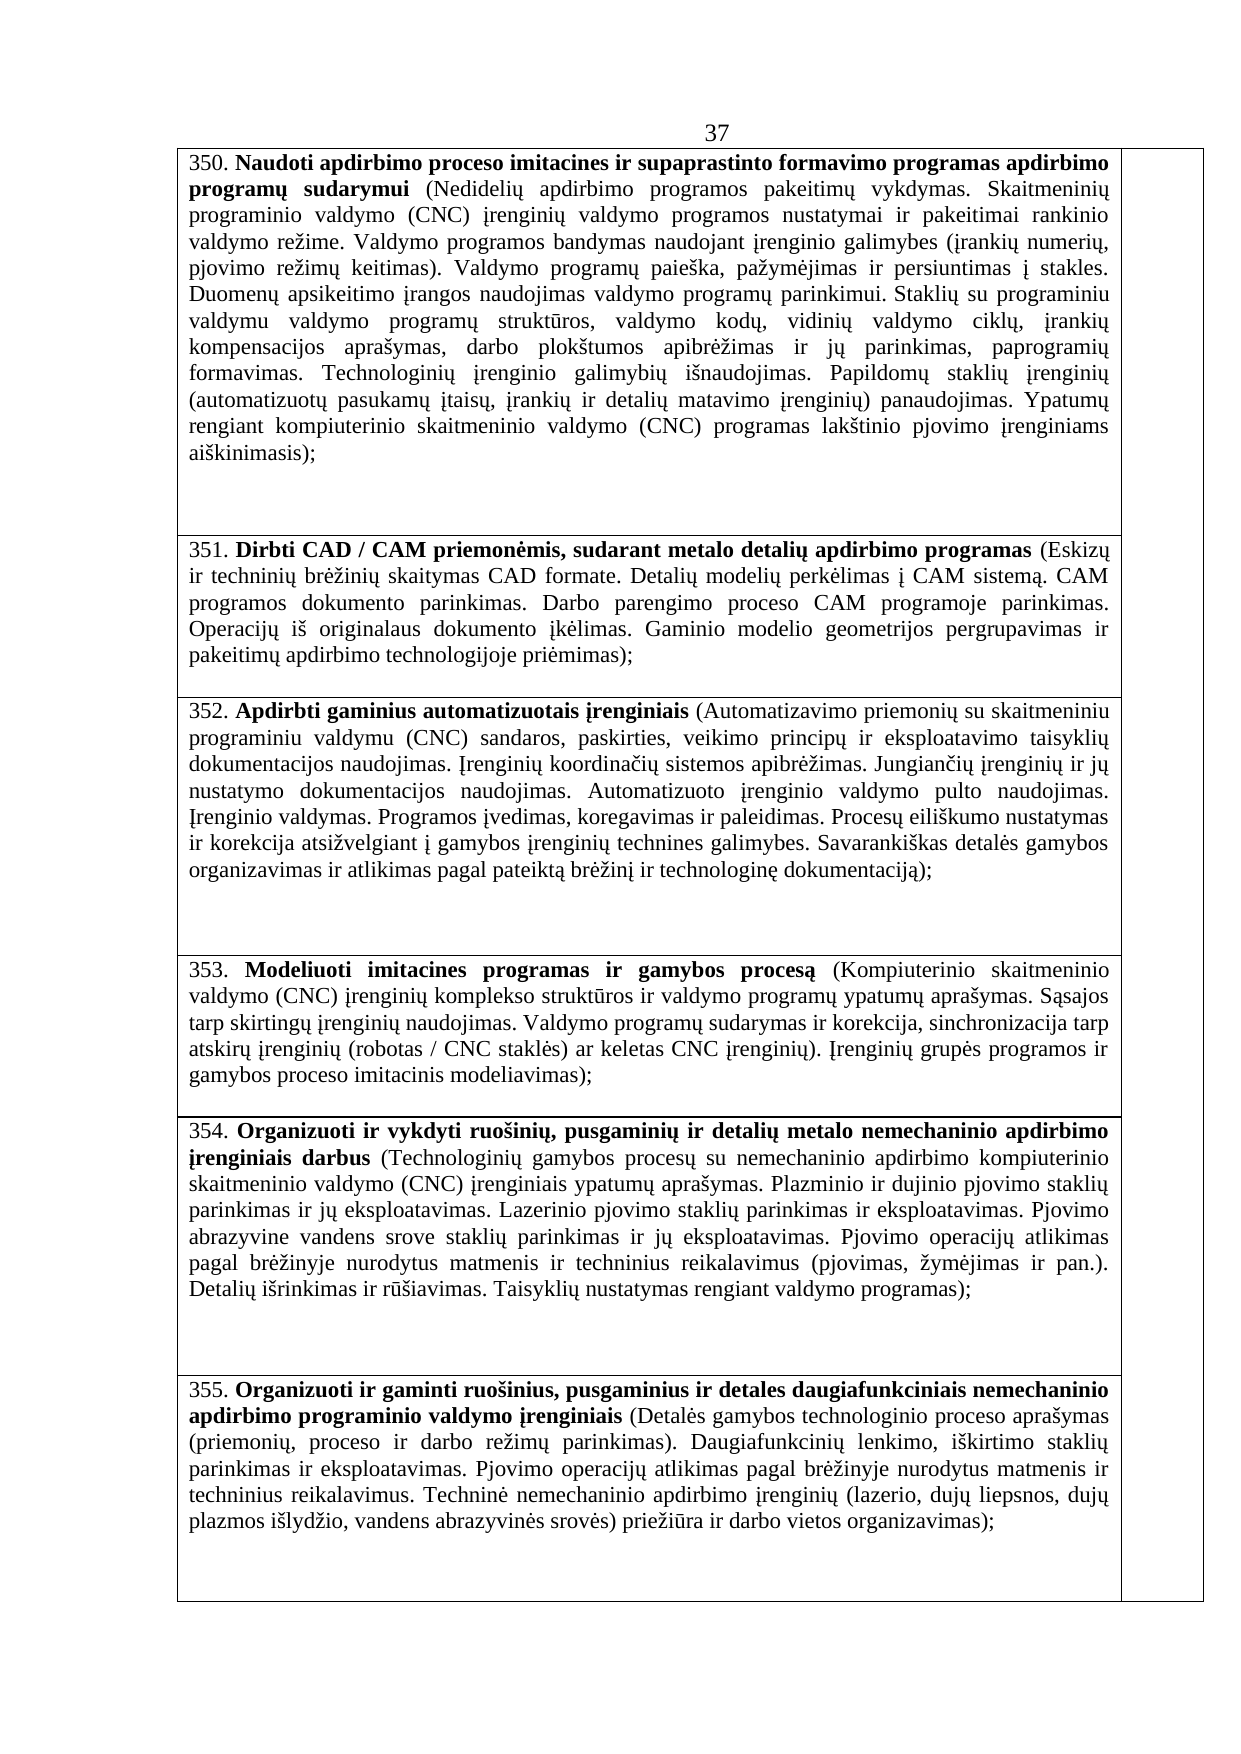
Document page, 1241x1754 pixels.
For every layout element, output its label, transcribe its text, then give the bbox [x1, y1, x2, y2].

table_cell [1122, 149, 1203, 1601]
table_cell 354. Organizuoti ir vykdyti ruošinių, pusgaminių ir detalių metalo nemechaninio apdirbimo įrenginiais darbus (Technologinių gamybos procesų su nemechaninio apdirbimo kompiuterinio skaitmeninio valdymo (CNC) įrenginiais ypatumų aprašymas. Plazminio ir dujinio pjovimo staklių parinkimas ir jų eksploatavimas. Lazerinio pjovimo staklių parinkimas ir eksploatavimas. Pjovimo abrazyvine vandens srove staklių parinkimas ir jų eksploatavimas. Pjovimo operacijų atlikimas pagal brėžinyje nurodytus matmenis ir techninius reikalavimus (pjovimas, žymėjimas ir pan.). Detalių išrinkimas ir rūšiavimas. Taisyklių nustatymas rengiant valdymo programas); [178, 1118, 1121, 1375]
table_cell 351. Dirbti CAD / CAM priemonėmis, sudarant metalo detalių apdirbimo programas (Eskizų ir techninių brėžinių skaitymas CAD formate. Detalių modelių perkėlimas į CAM sistemą. CAM programos dokumento parinkimas. Darbo parengimo proceso CAM programoje parinkimas. Operacijų iš originalaus dokumento įkėlimas. Gaminio modelio geometrijos pergrupavimas ir pakeitimų apdirbimo technologijoje priėmimas); [178, 536, 1121, 697]
table_cell 350. Naudoti apdirbimo proceso imitacines ir supaprastinto formavimo programas apdirbimo programų sudarymui (Nedidelių apdirbimo programos pakeitimų vykdymas. Skaitmeninių programinio valdymo (CNC) įrenginių valdymo programos nustatymai ir pakeitimai rankinio valdymo režime. Valdymo programos bandymas naudojant įrenginio galimybes (įrankių numerių, pjovimo režimų keitimas). Valdymo programų paieška, pažymėjimas ir persiuntimas į stakles. Duomenų apsikeitimo įrangos naudojimas valdymo programų parinkimui. Staklių su programiniu valdymu valdymo programų struktūros, valdymo kodų, vidinių valdymo ciklų, įrankių kompensacijos aprašymas, darbo plokštumos apibrėžimas ir jų parinkimas, paprogramių formavimas. Technologinių įrenginio galimybių išnaudojimas. Papildomų staklių įrenginių (automatizuotų pasukamų įtaisų, įrankių ir detalių matavimo įrenginių) panaudojimas. Ypatumų rengiant kompiuterinio skaitmeninio valdymo (CNC) programas lakštinio pjovimo įrenginiams aiškinimasis); [178, 149, 1121, 535]
table_cell 352. Apdirbti gaminius automatizuotais įrenginiais (Automatizavimo priemonių su skaitmeniniu programiniu valdymu (CNC) sandaros, paskirties, veikimo principų ir eksploatavimo taisyklių dokumentacijos naudojimas. Įrenginių koordinačių sistemos apibrėžimas. Jungiančių įrenginių ir jų nustatymo dokumentacijos naudojimas. Automatizuoto įrenginio valdymo pulto naudojimas. Įrenginio valdymas. Programos įvedimas, koregavimas ir paleidimas. Procesų eiliškumo nustatymas ir korekcija atsižvelgiant į gamybos įrenginių technines galimybes. Savarankiškas detalės gamybos organizavimas ir atlikimas pagal pateiktą brėžinį ir technologinę dokumentaciją); [178, 698, 1121, 955]
table_cell 355. Organizuoti ir gaminti ruošinius, pusgaminius ir detales daugiafunkciniais nemechaninio apdirbimo programinio valdymo įrenginiais (Detalės gamybos technologinio proceso aprašymas (priemonių, proceso ir darbo režimų parinkimas). Daugiafunkcinių lenkimo, iškirtimo staklių parinkimas ir eksploatavimas. Pjovimo operacijų atlikimas pagal brėžinyje nurodytus matmenis ir techninius reikalavimus. Techninė nemechaninio apdirbimo įrenginių (lazerio, dujų liepsnos, dujų plazmos išlydžio, vandens abrazyvinės srovės) priežiūra ir darbo vietos organizavimas); [178, 1376, 1121, 1601]
table_cell 353. Modeliuoti imitacines programas ir gamybos procesą (Kompiuterinio skaitmeninio valdymo (CNC) įrenginių komplekso struktūros ir valdymo programų ypatumų aprašymas. Sąsajos tarp skirtingų įrenginių naudojimas. Valdymo programų sudarymas ir korekcija, sinchronizacija tarp atskirų įrenginių (robotas / CNC staklės) ar keletas CNC įrenginių). Įrenginių grupės programos ir gamybos proceso imitacinis modeliavimas); [178, 956, 1121, 1116]
